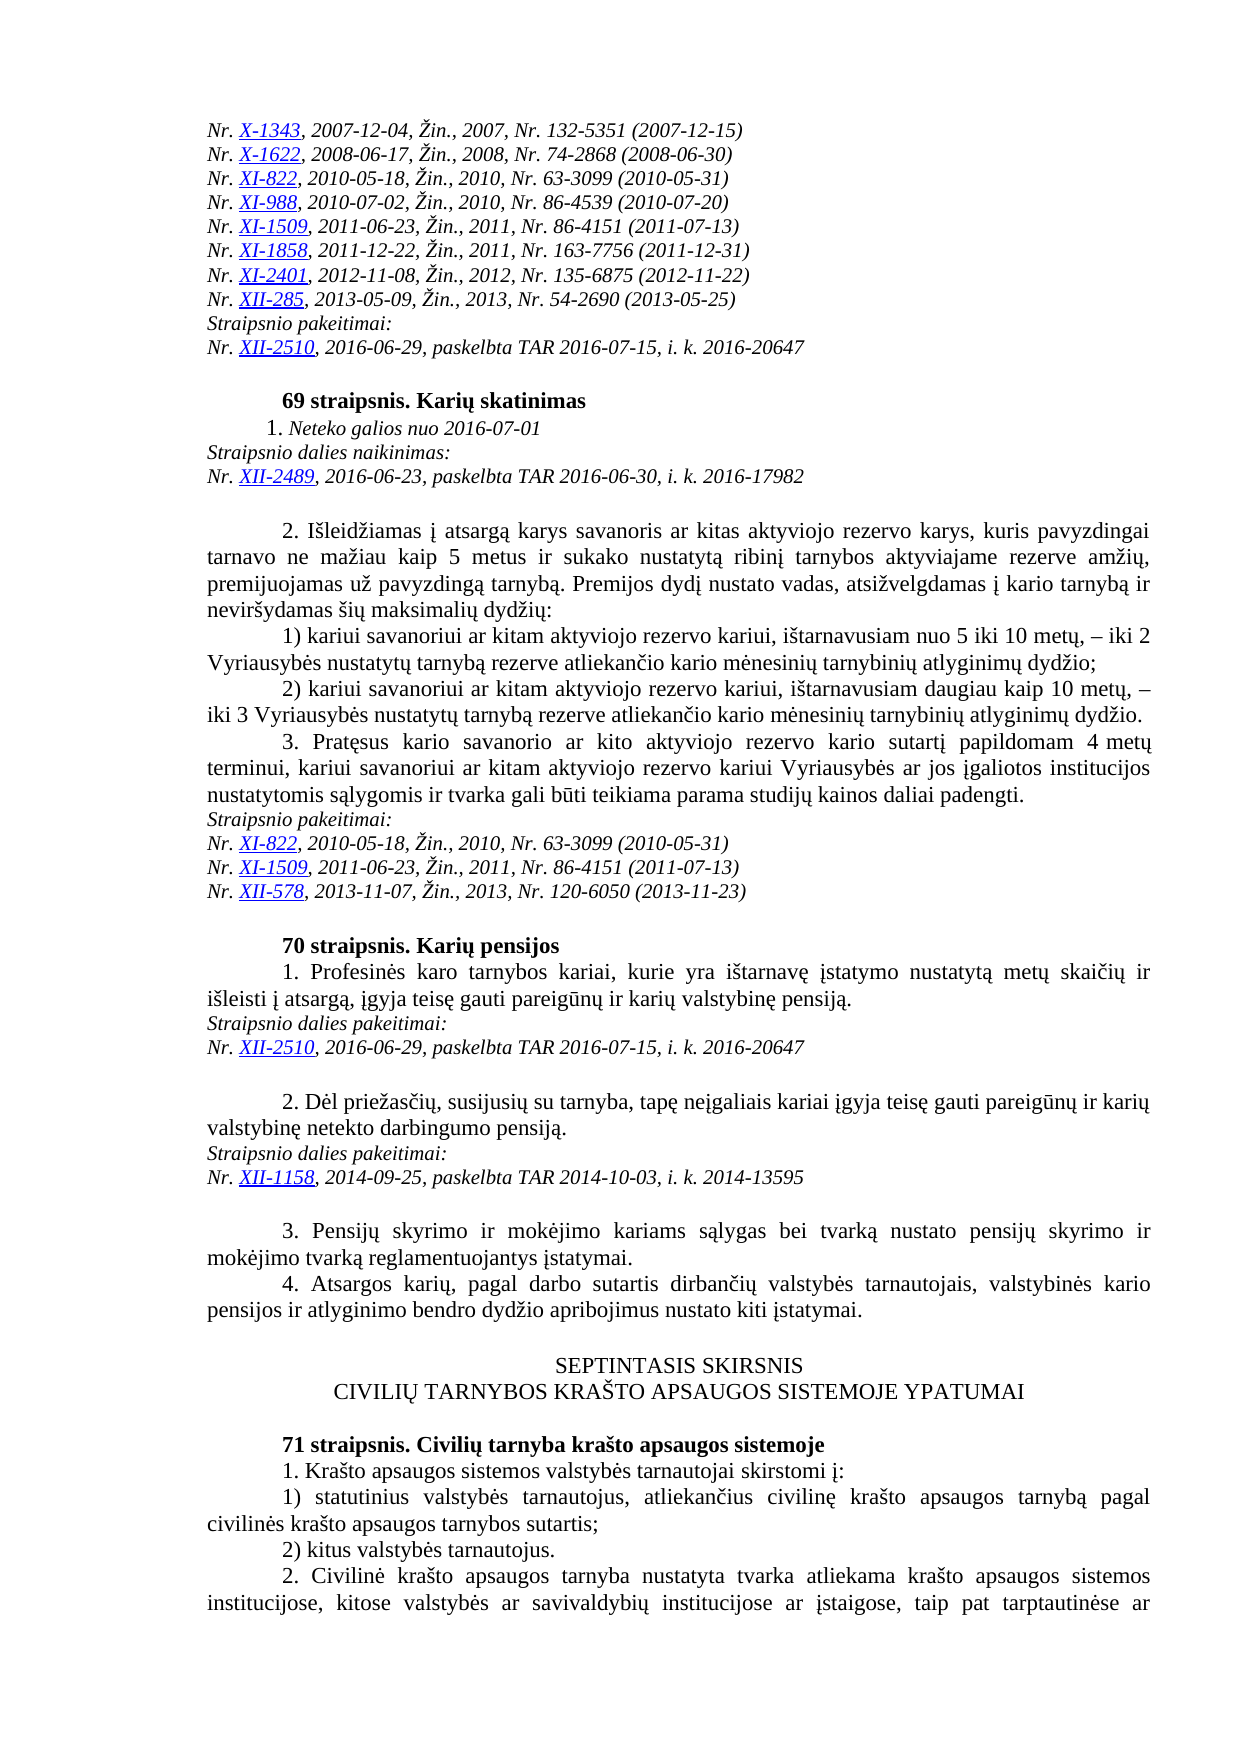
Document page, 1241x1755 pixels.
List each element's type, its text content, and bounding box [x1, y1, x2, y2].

text 2) kariui savanoriui ar kitam aktyviojo rezervo kariui, ištarnavusiam daugiau kaip 10 metų, – iki 3 Vyriausybės nustatytų tarnybą rezerve atliekančio kario mėnesinių tarnybinių atlyginimų dydžio. [207, 675, 1152, 728]
text 70 straipsnis. Karių pensijos [207, 932, 1152, 958]
text Nr. X-1343, 2007-12-04, Žin., 2007, Nr. 132-5351 (2007-12-15) [207, 118, 1152, 142]
text 2. Išleidžiamas į atsargą karys savanoris ar kitas aktyviojo rezervo karys, kuris pavyzdingai tarnavo ne mažiau kaip 5 metus ir sukako nustatytą ribinį tarnybos aktyviajame rezerve amžių, premijuojamas už pavyzdingą tarnybą. Premijos dydį nustato vadas, atsižvelgdamas į kario tarnybą ir neviršydamas šių maksimalių dydžių: [207, 517, 1152, 622]
text 3. Pratęsus kario savanorio ar kito aktyviojo rezervo kario sutartį papildomam 4 metų terminui, kariui savanoriui ar kitam aktyviojo rezervo kariui Vyriausybės ar jos įgaliotos institucijos nustatytomis sąlygomis ir tvarka gali būti teikiama parama studijų kainos daliai padengti. [207, 728, 1152, 807]
text Nr. XII-285, 2013-05-09, Žin., 2013, Nr. 54-2690 (2013-05-25) [207, 287, 1152, 311]
text 2. Dėl priežasčių, susijusių su tarnyba, tapę neįgaliais kariai įgyja teisę gauti pareigūnų ir karių valstybinę netekto darbingumo pensiją. [207, 1088, 1152, 1141]
text Straipsnio dalies naikinimas: [207, 440, 1152, 464]
text Straipsnio pakeitimai: [207, 311, 1152, 335]
text 1. Neteko galios nuo 2016-07-01 [207, 414, 1152, 440]
text Nr. XII-578, 2013-11-07, Žin., 2013, Nr. 120-6050 (2013-11-23) [207, 879, 1152, 903]
text Nr. XI-1858, 2011-12-22, Žin., 2011, Nr. 163-7756 (2011-12-31) [207, 238, 1152, 262]
text Nr. XII-1158, 2014-09-25, paskelbta TAR 2014-10-03, i. k. 2014-13595 [207, 1165, 1152, 1189]
text 2. Civilinė krašto apsaugos tarnyba nustatyta tvarka atliekama krašto apsaugos sistemos institucijose, kitose valstybės ar savivaldybių institucijose ar įstaigose, taip pat tarptautinėse ar [207, 1562, 1152, 1615]
text 1) kariui savanoriui ar kitam aktyviojo rezervo kariui, ištarnavusiam nuo 5 iki 10 metų, – iki 2 Vyriausybės nustatytų tarnybą rezerve atliekančio kario mėnesinių tarnybinių atlyginimų dydžio; [207, 622, 1152, 675]
text Nr. XI-988, 2010-07-02, Žin., 2010, Nr. 86-4539 (2010-07-20) [207, 190, 1152, 214]
text 1. Krašto apsaugos sistemos valstybės tarnautojai skirstomi į: [207, 1457, 1152, 1483]
text Nr. XII-2510, 2016-06-29, paskelbta TAR 2016-07-15, i. k. 2016-20647 [207, 1035, 1152, 1059]
text Nr. XI-822, 2010-05-18, Žin., 2010, Nr. 63-3099 (2010-05-31) [207, 831, 1152, 855]
text 1) statutinius valstybės tarnautojus, atliekančius civilinę krašto apsaugos tarnybą pagal civilinės krašto apsaugos tarnybos sutartis; [207, 1483, 1152, 1536]
text Nr. XII-2510, 2016-06-29, paskelbta TAR 2016-07-15, i. k. 2016-20647 [207, 335, 1152, 359]
text Straipsnio pakeitimai: [207, 807, 1152, 831]
text 69 straipsnis. Karių skatinimas [207, 387, 1152, 414]
text CIVILIŲ TARNYBOS KRAŠTO APSAUGOS SISTEMOJE YPATUMAI [207, 1378, 1152, 1404]
text Nr. XI-822, 2010-05-18, Žin., 2010, Nr. 63-3099 (2010-05-31) [207, 166, 1152, 190]
text Straipsnio dalies pakeitimai: [207, 1141, 1152, 1165]
text Nr. XI-1509, 2011-06-23, Žin., 2011, Nr. 86-4151 (2011-07-13) [207, 214, 1152, 238]
text 1. Profesinės karo tarnybos kariai, kurie yra ištarnavę įstatymo nustatytą metų skaičių ir išleisti į atsargą, įgyja teisę gauti pareigūnų ir karių valstybinę pensiją. [207, 958, 1152, 1011]
text Straipsnio dalies pakeitimai: [207, 1011, 1152, 1035]
text 71 straipsnis. Civilių tarnyba krašto apsaugos sistemoje [207, 1431, 1152, 1457]
text Nr. XI-1509, 2011-06-23, Žin., 2011, Nr. 86-4151 (2011-07-13) [207, 855, 1152, 879]
text Nr. X-1622, 2008-06-17, Žin., 2008, Nr. 74-2868 (2008-06-30) [207, 142, 1152, 166]
text 4. Atsargos karių, pagal darbo sutartis dirbančių valstybės tarnautojais, valstybinės kario pensijos ir atlyginimo bendro dydžio apribojimus nustato kiti įstatymai. [207, 1270, 1152, 1323]
text 3. Pensijų skyrimo ir mokėjimo kariams sąlygas bei tvarką nustato pensijų skyrimo ir mokėjimo tvarką reglamentuojantys įstatymai. [207, 1217, 1152, 1270]
text Nr. XI-2401, 2012-11-08, Žin., 2012, Nr. 135-6875 (2012-11-22) [207, 262, 1152, 287]
text SEPTINTASIS SKIRSNIS [207, 1352, 1152, 1378]
text Nr. XII-2489, 2016-06-23, paskelbta TAR 2016-06-30, i. k. 2016-17982 [207, 464, 1152, 488]
text 2) kitus valstybės tarnautojus. [207, 1536, 1152, 1562]
